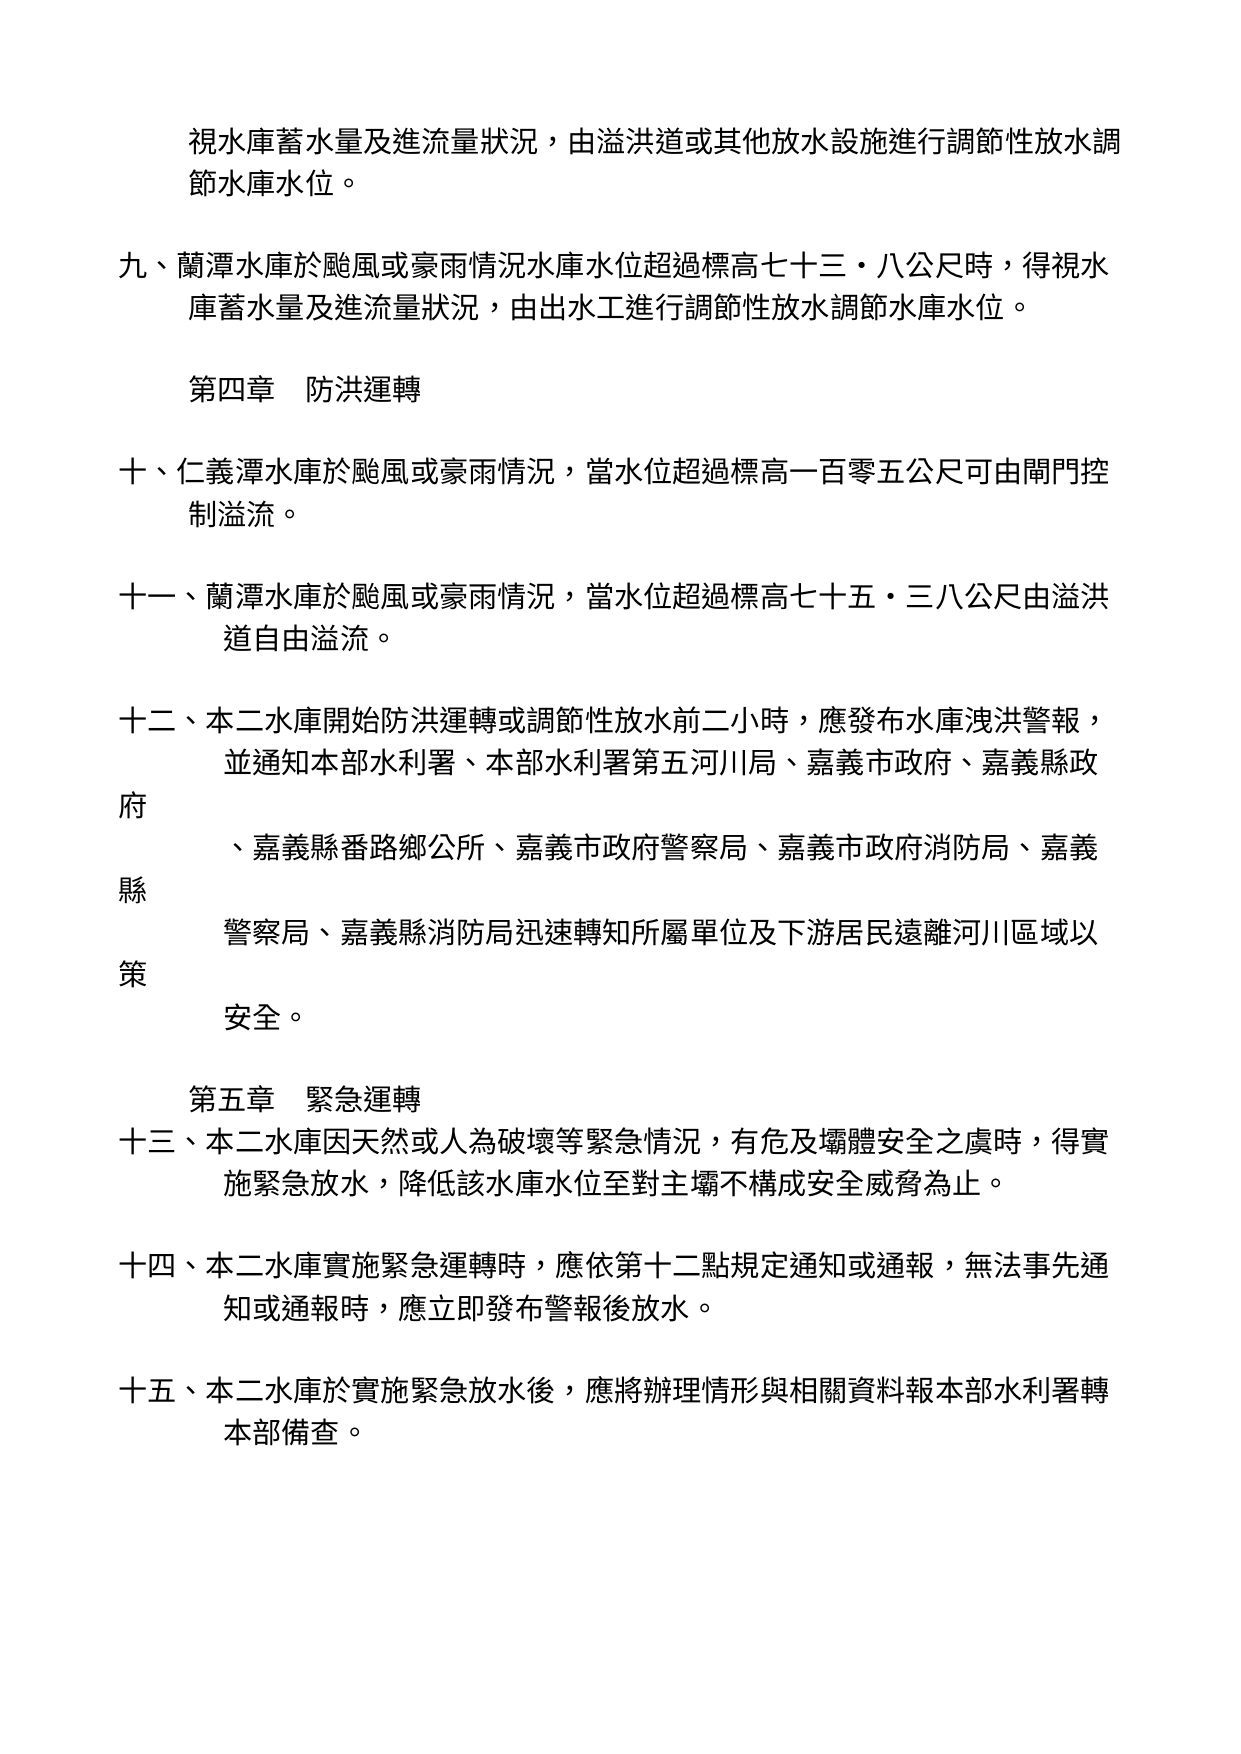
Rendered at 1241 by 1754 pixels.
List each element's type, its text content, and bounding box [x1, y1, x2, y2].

text 十、仁義潭水庫於颱風或豪雨情況，當水位超過標高一百零五公尺可由閘門控 制溢流。 [118, 409, 1122, 534]
text 視水庫蓄水量及進流量狀況，由溢洪道或其他放水設施進行調節性放水調 節水庫水位。 [118, 118, 1122, 203]
text 十一、蘭潭水庫於颱風或豪雨情況，當水位超過標高七十五‧三八公尺由溢洪 道自由溢流。 [118, 534, 1122, 658]
text 十四、本二水庫實施緊急運轉時，應依第十二點規定通知或通報，無法事先通 知或通報時，應立即發布警報後放水。 [118, 1203, 1122, 1328]
text 十二、本二水庫開始防洪運轉或調節性放水前二小時，應發布水庫洩洪警報， 並通知本部水利署、本部水利署第五河川局、嘉義市政府、嘉義縣政府 、嘉義縣番路鄉公所、嘉義市政府警察局、嘉義市政府消防局、嘉義縣 警察局、嘉義縣消防局迅速轉知所屬單位及下游居民遠離河川區域以策 安全。 第五章 緊急運轉 十三、本二水庫因天然或人為破壞等緊急情況，有危及壩體安全之虞時，得實 施緊急放水，降低該水庫水位至對主壩不構成安全威脅為止。 [118, 658, 1122, 1203]
text 十五、本二水庫於實施緊急放水後，應將辦理情形與相關資料報本部水利署轉 本部備查。 [118, 1328, 1122, 1452]
text 九、蘭潭水庫於颱風或豪雨情況水庫水位超過標高七十三‧八公尺時，得視水 庫蓄水量及進流量狀況，由出水工進行調節性放水調節水庫水位。 第四章 防洪運轉 [118, 203, 1122, 409]
